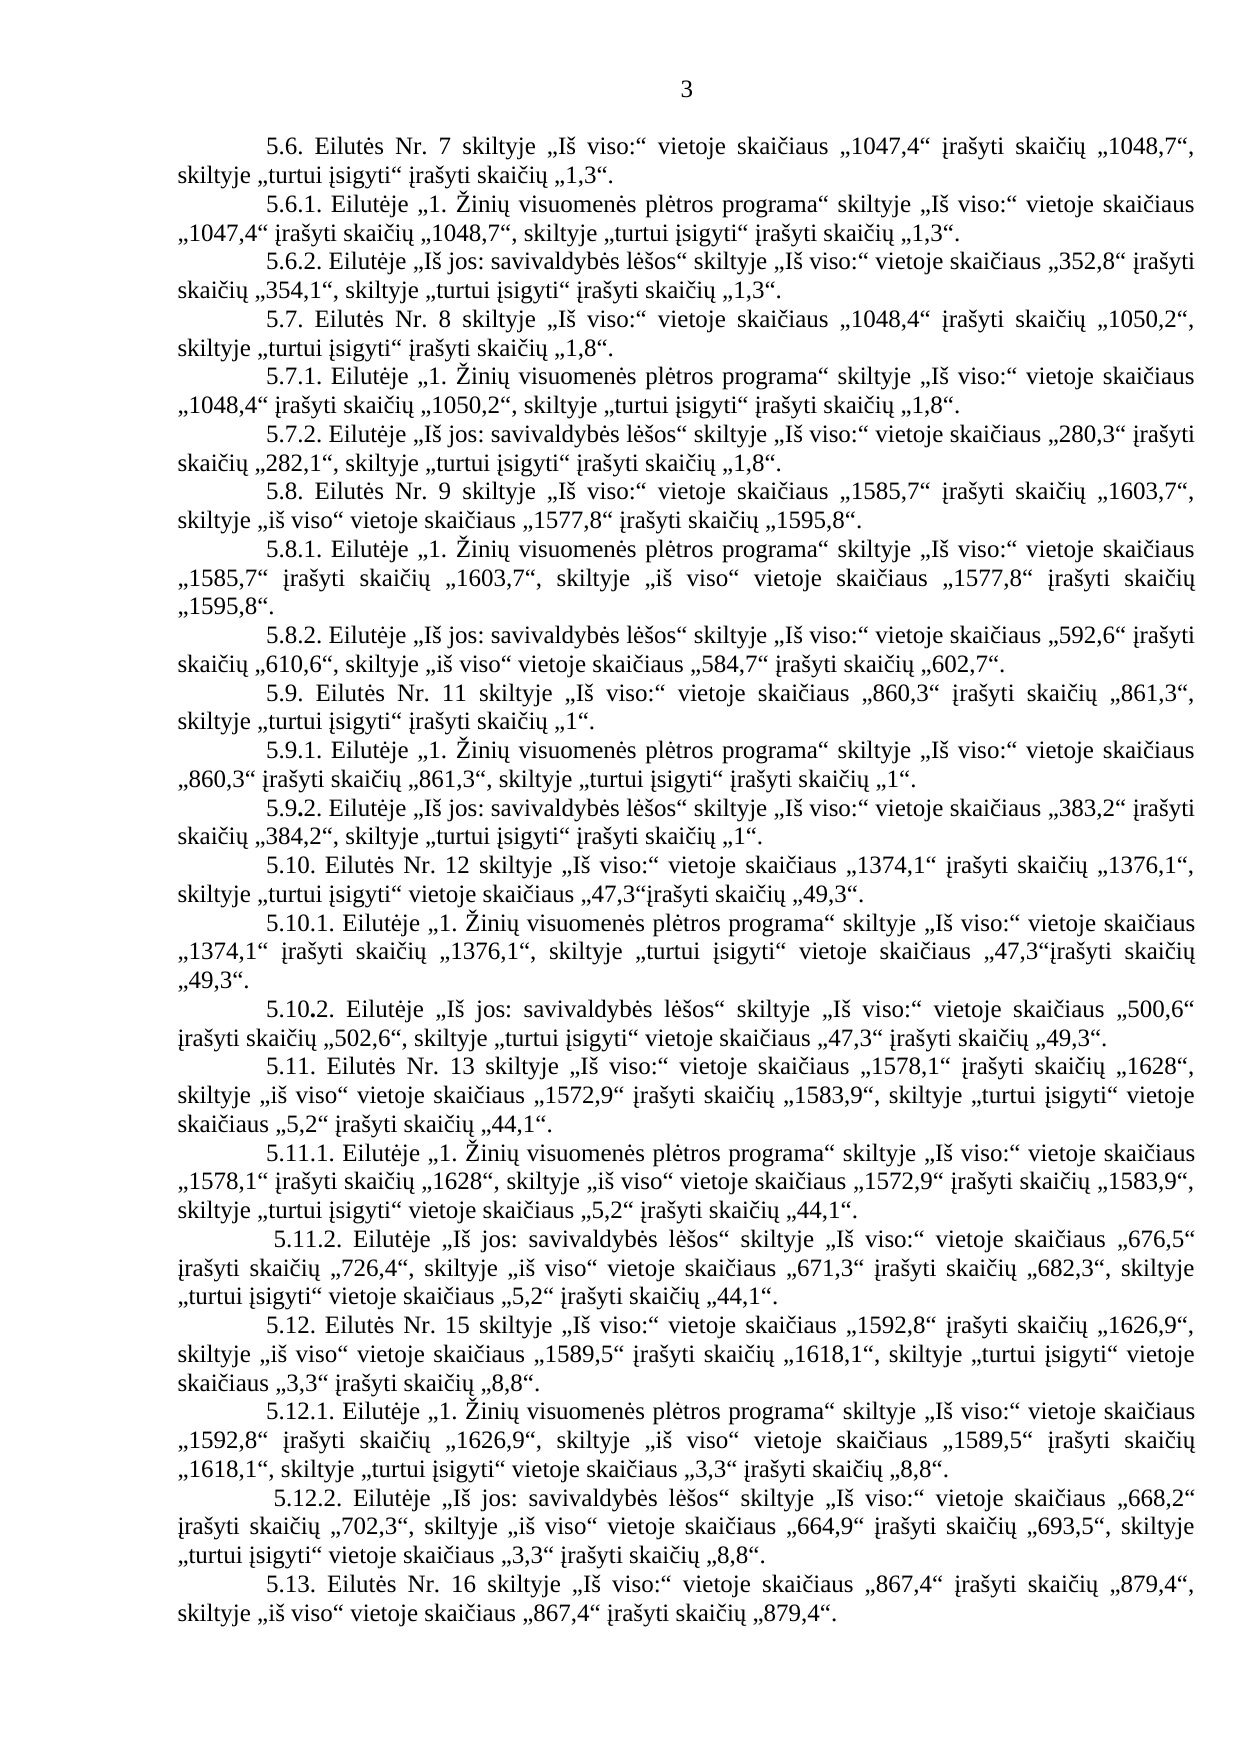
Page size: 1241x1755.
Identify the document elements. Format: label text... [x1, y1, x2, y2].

text 5.12.2. Eilutėje „Iš jos: savivaldybės lėšos“ skiltyje „Iš viso:“ vietoje skaičiaus „668,2“ įrašyti skaičių „702,3“, skiltyje „iš viso“ vietoje skaičiaus „664,9“ įrašyti skaičių „693,5“, skiltyje „turtui įsigyti“ vietoje skaičiaus „3,3“ įrašyti skaičių „8,8“. [177, 1483, 1196, 1569]
text 5.7. Eilutės Nr. 8 skiltyje „Iš viso:“ vietoje skaičiaus „1048,4“ įrašyti skaičių „1050,2“, skiltyje „turtui įsigyti“ įrašyti skaičių „1,8“. [177, 304, 1196, 361]
text 5.12. Eilutės Nr. 15 skiltyje „Iš viso:“ vietoje skaičiaus „1592,8“ įrašyti skaičių „1626,9“, skiltyje „iš viso“ vietoje skaičiaus „1589,5“ įrašyti skaičių „1618,1“, skiltyje „turtui įsigyti“ vietoje skaičiaus „3,3“ įrašyti skaičių „8,8“. [177, 1310, 1196, 1396]
text 5.6. Eilutės Nr. 7 skiltyje „Iš viso:“ vietoje skaičiaus „1047,4“ įrašyti skaičių „1048,7“, skiltyje „turtui įsigyti“ įrašyti skaičių „1,3“. [177, 131, 1196, 189]
text 5.9.2. Eilutėje „Iš jos: savivaldybės lėšos“ skiltyje „Iš viso:“ vietoje skaičiaus „383,2“ įrašyti skaičių „384,2“, skiltyje „turtui įsigyti“ įrašyti skaičių „1“. [177, 793, 1196, 850]
text 5.7.1. Eilutėje „1. Žinių visuomenės plėtros programa“ skiltyje „Iš viso:“ vietoje skaičiaus „1048,4“ įrašyti skaičių „1050,2“, skiltyje „turtui įsigyti“ įrašyti skaičių „1,8“. [177, 361, 1196, 419]
text 5.11.1. Eilutėje „1. Žinių visuomenės plėtros programa“ skiltyje „Iš viso:“ vietoje skaičiaus „1578,1“ įrašyti skaičių „1628“, skiltyje „iš viso“ vietoje skaičiaus „1572,9“ įrašyti skaičių „1583,9“, skiltyje „turtui įsigyti“ vietoje skaičiaus „5,2“ įrašyti skaičių „44,1“. [177, 1138, 1196, 1224]
text 5.10.1. Eilutėje „1. Žinių visuomenės plėtros programa“ skiltyje „Iš viso:“ vietoje skaičiaus „1374,1“ įrašyti skaičių „1376,1“, skiltyje „turtui įsigyti“ vietoje skaičiaus „47,3“įrašyti skaičių „49,3“. [177, 908, 1196, 994]
text 5.6.1. Eilutėje „1. Žinių visuomenės plėtros programa“ skiltyje „Iš viso:“ vietoje skaičiaus „1047,4“ įrašyti skaičių „1048,7“, skiltyje „turtui įsigyti“ įrašyti skaičių „1,3“. [177, 189, 1196, 246]
text 5.11.2. Eilutėje „Iš jos: savivaldybės lėšos“ skiltyje „Iš viso:“ vietoje skaičiaus „676,5“ įrašyti skaičių „726,4“, skiltyje „iš viso“ vietoje skaičiaus „671,3“ įrašyti skaičių „682,3“, skiltyje „turtui įsigyti“ vietoje skaičiaus „5,2“ įrašyti skaičių „44,1“. [177, 1224, 1196, 1310]
text 5.8. Eilutės Nr. 9 skiltyje „Iš viso:“ vietoje skaičiaus „1585,7“ įrašyti skaičių „1603,7“, skiltyje „iš viso“ vietoje skaičiaus „1577,8“ įrašyti skaičių „1595,8“. [177, 476, 1196, 534]
text 5.13. Eilutės Nr. 16 skiltyje „Iš viso:“ vietoje skaičiaus „867,4“ įrašyti skaičių „879,4“, skiltyje „iš viso“ vietoje skaičiaus „867,4“ įrašyti skaičių „879,4“. [177, 1569, 1196, 1626]
text 5.9. Eilutės Nr. 11 skiltyje „Iš viso:“ vietoje skaičiaus „860,3“ įrašyti skaičių „861,3“, skiltyje „turtui įsigyti“ įrašyti skaičių „1“. [177, 678, 1196, 735]
text 5.11. Eilutės Nr. 13 skiltyje „Iš viso:“ vietoje skaičiaus „1578,1“ įrašyti skaičių „1628“, skiltyje „iš viso“ vietoje skaičiaus „1572,9“ įrašyti skaičių „1583,9“, skiltyje „turtui įsigyti“ vietoje skaičiaus „5,2“ įrašyti skaičių „44,1“. [177, 1051, 1196, 1138]
text 5.9.1. Eilutėje „1. Žinių visuomenės plėtros programa“ skiltyje „Iš viso:“ vietoje skaičiaus „860,3“ įrašyti skaičių „861,3“, skiltyje „turtui įsigyti“ įrašyti skaičių „1“. [177, 735, 1196, 793]
text 5.8.1. Eilutėje „1. Žinių visuomenės plėtros programa“ skiltyje „Iš viso:“ vietoje skaičiaus „1585,7“ įrašyti skaičių „1603,7“, skiltyje „iš viso“ vietoje skaičiaus „1577,8“ įrašyti skaičių „1595,8“. [177, 534, 1196, 620]
text 5.10.2. Eilutėje „Iš jos: savivaldybės lėšos“ skiltyje „Iš viso:“ vietoje skaičiaus „500,6“ įrašyti skaičių „502,6“, skiltyje „turtui įsigyti“ vietoje skaičiaus „47,3“ įrašyti skaičių „49,3“. [177, 994, 1196, 1051]
text 5.10. Eilutės Nr. 12 skiltyje „Iš viso:“ vietoje skaičiaus „1374,1“ įrašyti skaičių „1376,1“, skiltyje „turtui įsigyti“ vietoje skaičiaus „47,3“įrašyti skaičių „49,3“. [177, 850, 1196, 908]
text 5.6.2. Eilutėje „Iš jos: savivaldybės lėšos“ skiltyje „Iš viso:“ vietoje skaičiaus „352,8“ įrašyti skaičių „354,1“, skiltyje „turtui įsigyti“ įrašyti skaičių „1,3“. [177, 246, 1196, 304]
text 5.7.2. Eilutėje „Iš jos: savivaldybės lėšos“ skiltyje „Iš viso:“ vietoje skaičiaus „280,3“ įrašyti skaičių „282,1“, skiltyje „turtui įsigyti“ įrašyti skaičių „1,8“. [177, 419, 1196, 476]
text 5.12.1. Eilutėje „1. Žinių visuomenės plėtros programa“ skiltyje „Iš viso:“ vietoje skaičiaus „1592,8“ įrašyti skaičių „1626,9“, skiltyje „iš viso“ vietoje skaičiaus „1589,5“ įrašyti skaičių „1618,1“, skiltyje „turtui įsigyti“ vietoje skaičiaus „3,3“ įrašyti skaičių „8,8“. [177, 1396, 1196, 1483]
text 5.8.2. Eilutėje „Iš jos: savivaldybės lėšos“ skiltyje „Iš viso:“ vietoje skaičiaus „592,6“ įrašyti skaičių „610,6“, skiltyje „iš viso“ vietoje skaičiaus „584,7“ įrašyti skaičių „602,7“. [177, 620, 1196, 678]
